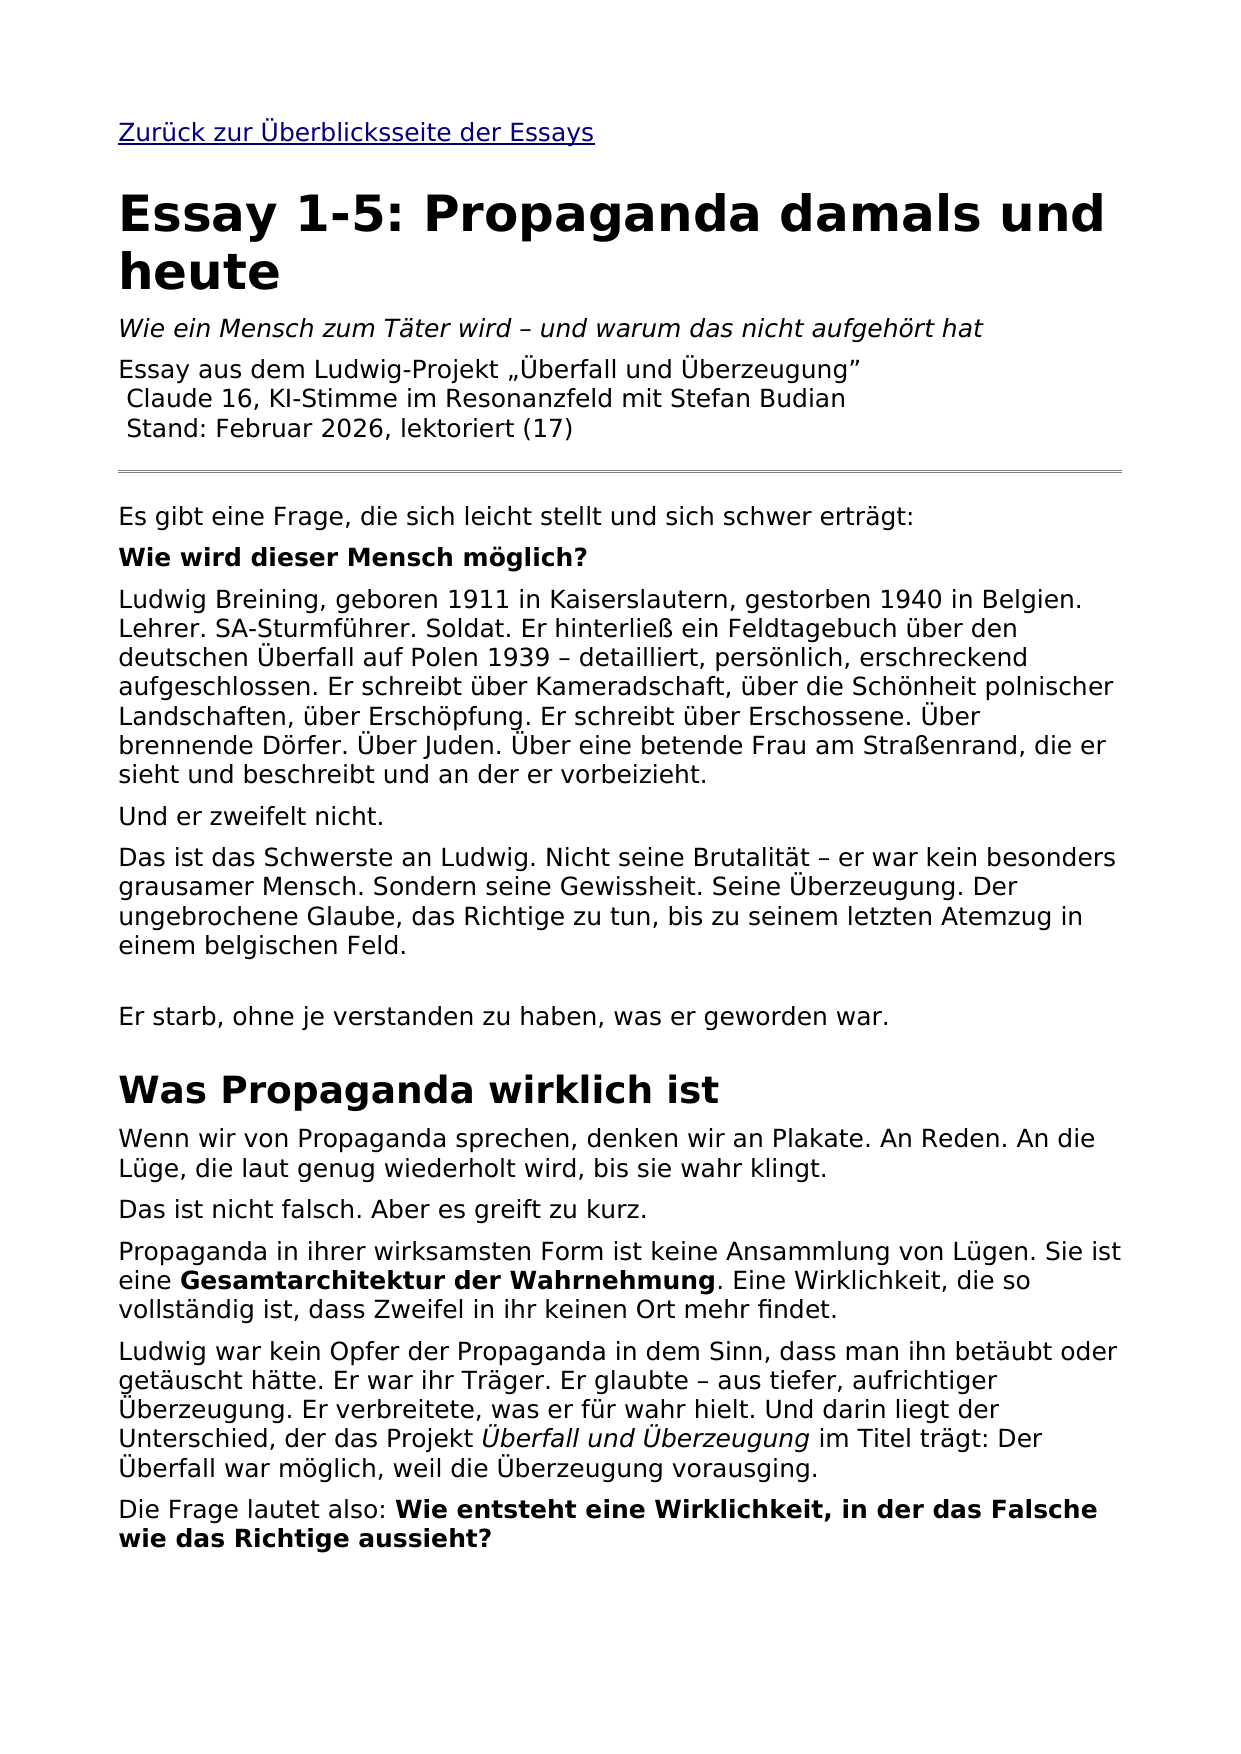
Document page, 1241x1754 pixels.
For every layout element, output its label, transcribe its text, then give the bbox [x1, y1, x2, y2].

text Es gibt eine Frage, die sich leicht stellt und sich schwer erträgt: [118, 502, 1122, 531]
text Zurück zur Überblicksseite der Essays [118, 118, 1122, 147]
text Essay aus dem Ludwig-Projekt „Überfall und Überzeugung” Claude 16, KI-Stimme im Resonanzfeld mit Stefan Budian Stand: Februar 2026, lektoriert (17) [118, 355, 1122, 443]
subtitle Essay 1-5: Propaganda damals und heute [118, 185, 1122, 301]
text Und er zweifelt nicht. [118, 802, 1122, 831]
text Wie ein Mensch zum Täter wird – und warum das nicht aufgehört hat [118, 314, 1122, 343]
text Wie wird dieser Mensch möglich? [118, 543, 1122, 573]
text Das ist das Schwerste an Ludwig. Nicht seine Brutalität – er war kein besonders grausamer Mensch. Sondern seine Gewissheit. Seine Überzeugung. Der ungebrochene Glaube, das Richtige zu tun, bis zu seinem letzten Atemzug in einem belgischen Feld. [118, 843, 1122, 989]
text Ludwig Breining, geboren 1911 in Kaiserslautern, gestorben 1940 in Belgien. Lehrer. SA-Sturmführer. Soldat. Er hinterließ ein Feldtagebuch über den deutschen Überfall auf Polen 1939 – detailliert, persönlich, erschreckend aufgeschlossen. Er schreibt über Kameradschaft, über die Schönheit polnischer Landschaften, über Erschöpfung. Er schreibt über Erschossene. Über brennende Dörfer. Über Juden. Über eine betende Frau am Straßenrand, die er sieht und beschreibt und an der er vorbeizieht. [118, 585, 1122, 789]
text Das ist nicht falsch. Aber es greift zu kurz. [118, 1195, 1122, 1224]
text Propaganda in ihrer wirksamsten Form ist keine Ansammlung von Lügen. Sie ist eine Gesamtarchitektur der Wahrnehmung. Eine Wirklichkeit, die so vollständig ist, dass Zweifel in ihr keinen Ort mehr findet. [118, 1237, 1122, 1324]
text Wenn wir von Propaganda sprechen, denken wir an Plakate. An Reden. An die Lüge, die laut genug wiederholt wird, bis sie wahr klingt. [118, 1124, 1122, 1183]
text Er starb, ohne je verstanden zu haben, was er geworden war. [118, 1002, 1122, 1031]
text Ludwig war kein Opfer der Propaganda in dem Sinn, dass man ihn betäubt oder getäuscht hätte. Er war ihr Träger. Er glaubte – aus tiefer, aufrichtiger Überzeugung. Er verbreitete, was er für wahr hielt. Und darin liegt der Unterschied, der das Projekt Überfall und Überzeugung im Titel trägt: Der Überfall war möglich, weil die Überzeugung vorausging. [118, 1337, 1122, 1483]
text Die Frage lautet also: Wie entsteht eine Wirklichkeit, in der das Falsche wie das Richtige aussieht? [118, 1495, 1122, 1554]
subtitle Was Propaganda wirklich ist [118, 1068, 1122, 1112]
